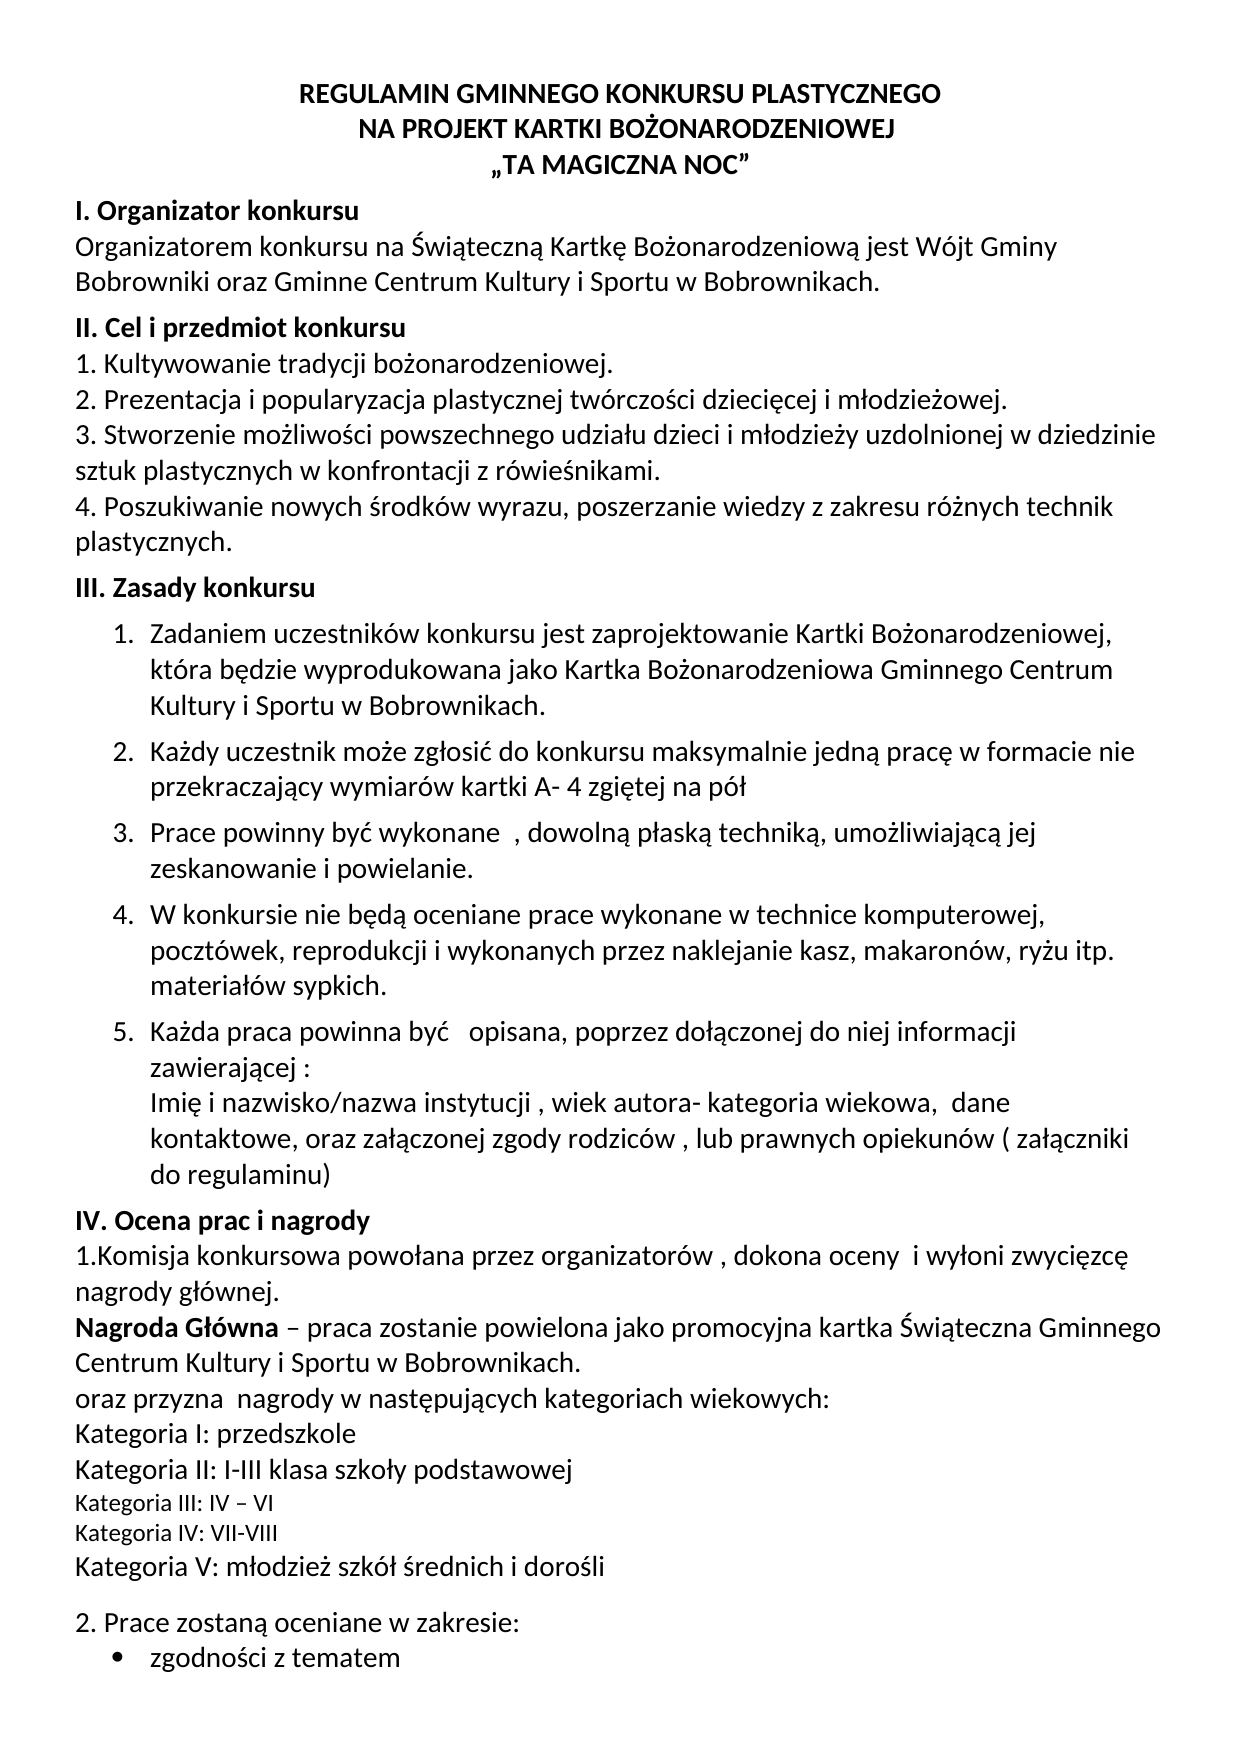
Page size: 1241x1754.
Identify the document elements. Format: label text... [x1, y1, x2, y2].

text IV. Ocena prac i nagrody [75, 1202, 1165, 1237]
list W konkursie nie będą oceniane prace wykonane w technice komputerowej, pocztówek, reprodukcji i wykonanych przez naklejanie kasz, makaronów, ryżu itp. materiałów sypkich. [112, 896, 1165, 1003]
text 2. Prace zostaną oceniane w zakresie: [75, 1604, 1165, 1639]
text REGULAMIN GMINNEGO KONKURSU PLASTYCZNEGO [75, 75, 1165, 111]
text Kategoria IV: VII-VIII [75, 1517, 1165, 1548]
list Prace powinny być wykonane , dowolną płaską techniką, umożliwiającą jej zeskanowanie i powielanie. [112, 814, 1165, 886]
text Kategoria I: przedszkole Kategoria II: I-III klasa szkoły podstawowej Kategoria III: IV – VI [75, 1416, 1165, 1517]
list Każda praca powinna być opisana, poprzez dołączonej do niej informacji zawierającej : Imię i nazwisko/nazwa instytucji , wiek autora- kategoria wiekowa, dane kontaktowe, oraz załączonej zgody rodziców , lub prawnych opiekunów ( załączniki do regulaminu) [112, 1013, 1165, 1191]
list zgodności z tematem [112, 1639, 1165, 1675]
text 1.Komisja konkursowa powołana przez organizatorów , dokona oceny i wyłoni zwycięzcę nagrody głównej. [75, 1237, 1165, 1309]
list Każdy uczestnik może zgłosić do konkursu maksymalnie jedną pracę w formacie nie przekraczający wymiarów kartki A- 4 zgiętej na pół [112, 733, 1165, 804]
text „TA MAGICZNA NOC” [75, 146, 1165, 182]
text Kategoria V: młodzież szkół średnich i dorośli [75, 1548, 1165, 1583]
text I. Organizator konkursu Organizatorem konkursu na Świąteczną Kartkę Bożonarodzeniową jest Wójt Gminy Bobrowniki oraz Gminne Centrum Kultury i Sportu w Bobrownikach. [75, 192, 1165, 299]
text III. Zasady konkursu [75, 569, 1165, 605]
text oraz przyzna nagrody w następujących kategoriach wiekowych: [75, 1380, 1165, 1416]
text II. Cel i przedmiot konkursu 1. Kultywowanie tradycji bożonarodzeniowej. 2. Prezentacja i popularyzacja plastycznej twórczości dziecięcej i młodzieżowej. 3. Stworzenie możliwości powszechnego udziału dzieci i młodzieży uzdolnionej w dziedzinie sztuk plastycznych w konfrontacji z rówieśnikami. 4. Poszukiwanie nowych środków wyrazu, poszerzanie wiedzy z zakresu różnych technik plastycznych. [75, 309, 1165, 559]
text NA PROJEKT KARTKI BOŻONARODZENIOWEJ [75, 111, 1165, 146]
text Nagroda Główna – praca zostanie powielona jako promocyjna kartka Świąteczna Gminnego Centrum Kultury i Sportu w Bobrownikach. [75, 1309, 1165, 1380]
list Zadaniem uczestników konkursu jest zaprojektowanie Kartki Bożonarodzeniowej, która będzie wyprodukowana jako Kartka Bożonarodzeniowa Gminnego Centrum Kultury i Sportu w Bobrownikach. [112, 615, 1165, 722]
